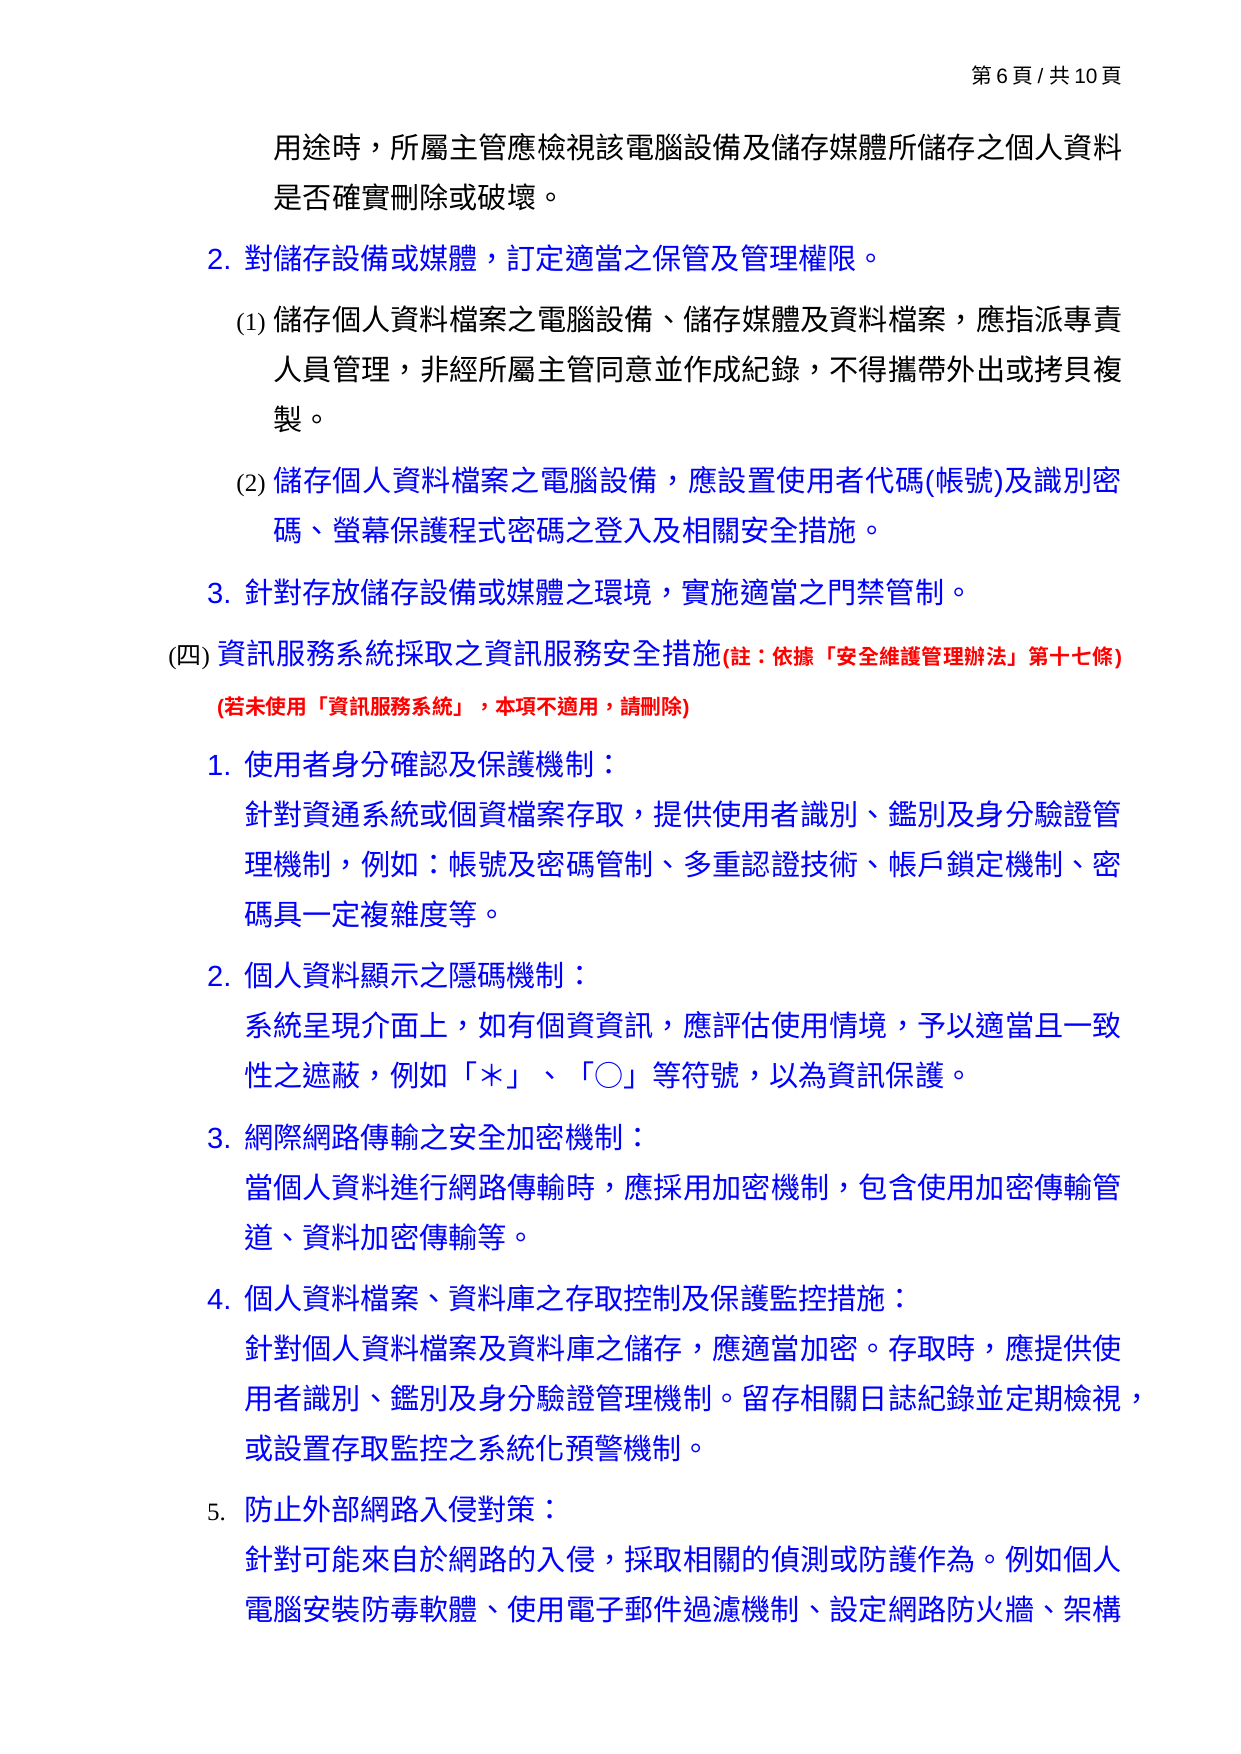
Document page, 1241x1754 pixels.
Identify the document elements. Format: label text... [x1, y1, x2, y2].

list 對儲存設備或媒體，訂定適當之保管及管理權限。 [207, 229, 1122, 279]
list 個人資料檔案、資料庫之存取控制及保護監控措施： 針對個人資料檔案及資料庫之儲存，應適當加密。存取時，應提供使用者識別、鑑別及身分驗證管理機制。留存相關日誌紀錄並定期檢視，或設置存取監控之系統化預警機制。 [207, 1269, 1122, 1469]
list 防止外部網路入侵對策： 針對可能來自於網路的入侵，採取相關的偵測或防護作為。例如個人電腦安裝防毒軟體、使用電子郵件過濾機制、設定網路防火牆、架構 [207, 1481, 1122, 1631]
list 個人資料顯示之隱碼機制： 系統呈現介面上，如有個資資訊，應評估使用情境，予以適當且一致性之遮蔽，例如「＊」、「○」等符號，以為資訊保護。 [207, 947, 1122, 1097]
list 儲存個人資料檔案之電腦設備，應設置使用者代碼(帳號)及識別密碼、螢幕保護程式密碼之登入及相關安全措施。 [236, 452, 1122, 552]
list 針對存放儲存設備或媒體之環境，實施適當之門禁管制。 [207, 563, 1122, 613]
list 儲存個人資料檔案之電腦設備、儲存媒體及資料檔案，應指派專責人員管理，非經所屬主管同意並作成紀錄，不得攜帶外出或拷貝複製。 [236, 291, 1122, 441]
list 使用者身分確認及保護機制： 針對資通系統或個資檔案存取，提供使用者識別、鑑別及身分驗證管理機制，例如：帳號及密碼管制、多重認證技術、帳戶鎖定機制、密碼具一定複雜度等。 [207, 736, 1122, 936]
list 資訊服務系統採取之資訊服務安全措施(註：依據「安全維護管理辦法」第十七條)(若未使用「資訊服務系統」，本項不適用，請刪除) [168, 624, 1122, 724]
list 用途時，所屬主管應檢視該電腦設備及儲存媒體所儲存之個人資料是否確實刪除或破壞。 [236, 118, 1122, 218]
list 網際網路傳輸之安全加密機制： 當個人資料進行網路傳輸時，應採用加密機制，包含使用加密傳輸管道、資料加密傳輸等。 [207, 1108, 1122, 1258]
